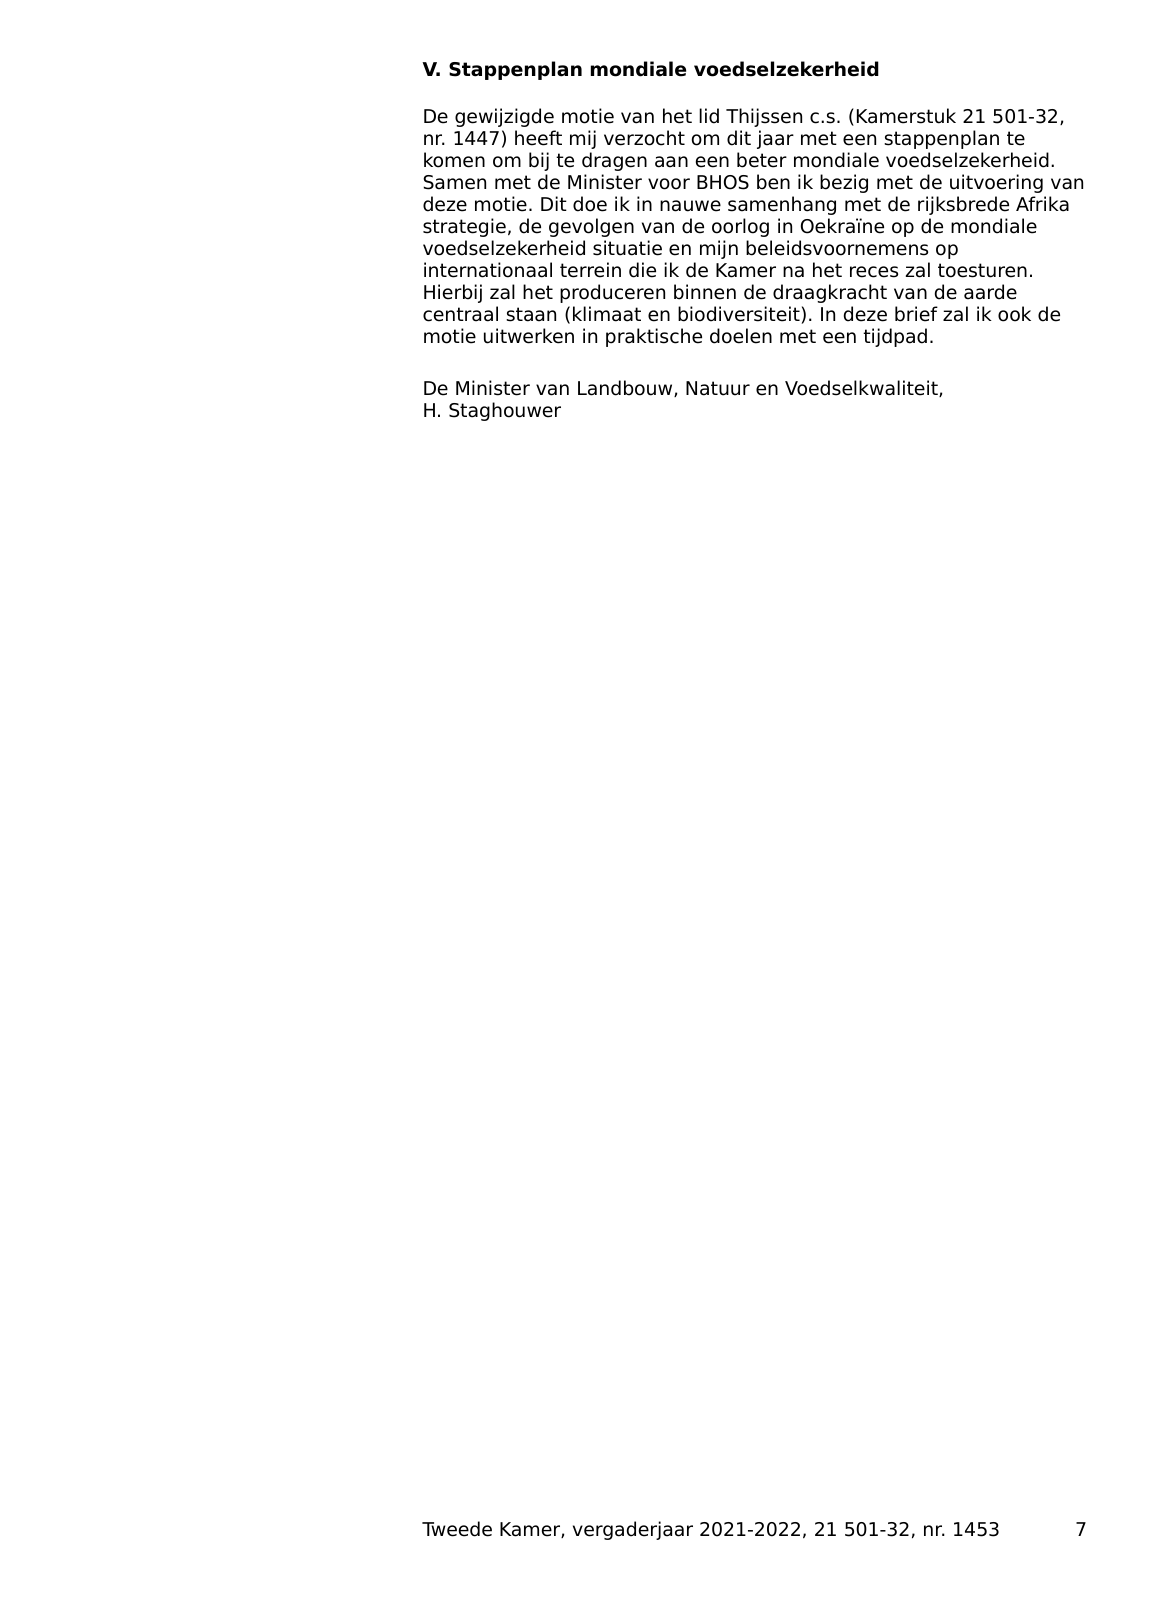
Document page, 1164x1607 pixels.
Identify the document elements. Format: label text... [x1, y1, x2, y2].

subtitle V. Stappenplan mondiale voedselzekerheid [422, 59, 1087, 81]
text De gewijzigde motie van het lid Thijssen c.s. (Kamerstuk 21 501-32, nr. 1447) heeft mij verzocht om dit jaar met een stappenplan te komen om bij te dragen aan een beter mondiale voedselzekerheid. Samen met de Minister voor BHOS ben ik bezig met de uitvoering van deze motie. Dit doe ik in nauwe samenhang met de rijksbrede Afrika strategie, de gevolgen van de oorlog in Oekraïne op de mondiale voedselzekerheid situatie en mijn beleidsvoornemens op internationaal terrein die ik de Kamer na het reces zal toesturen. Hierbij zal het produceren binnen de draagkracht van de aarde centraal staan (klimaat en biodiversiteit). In deze brief zal ik ook de motie uitwerken in praktische doelen met een tijdpad. [422, 106, 1087, 348]
text De Minister van Landbouw, Natuur en Voedselkwaliteit, H. Staghouwer [422, 378, 1087, 422]
